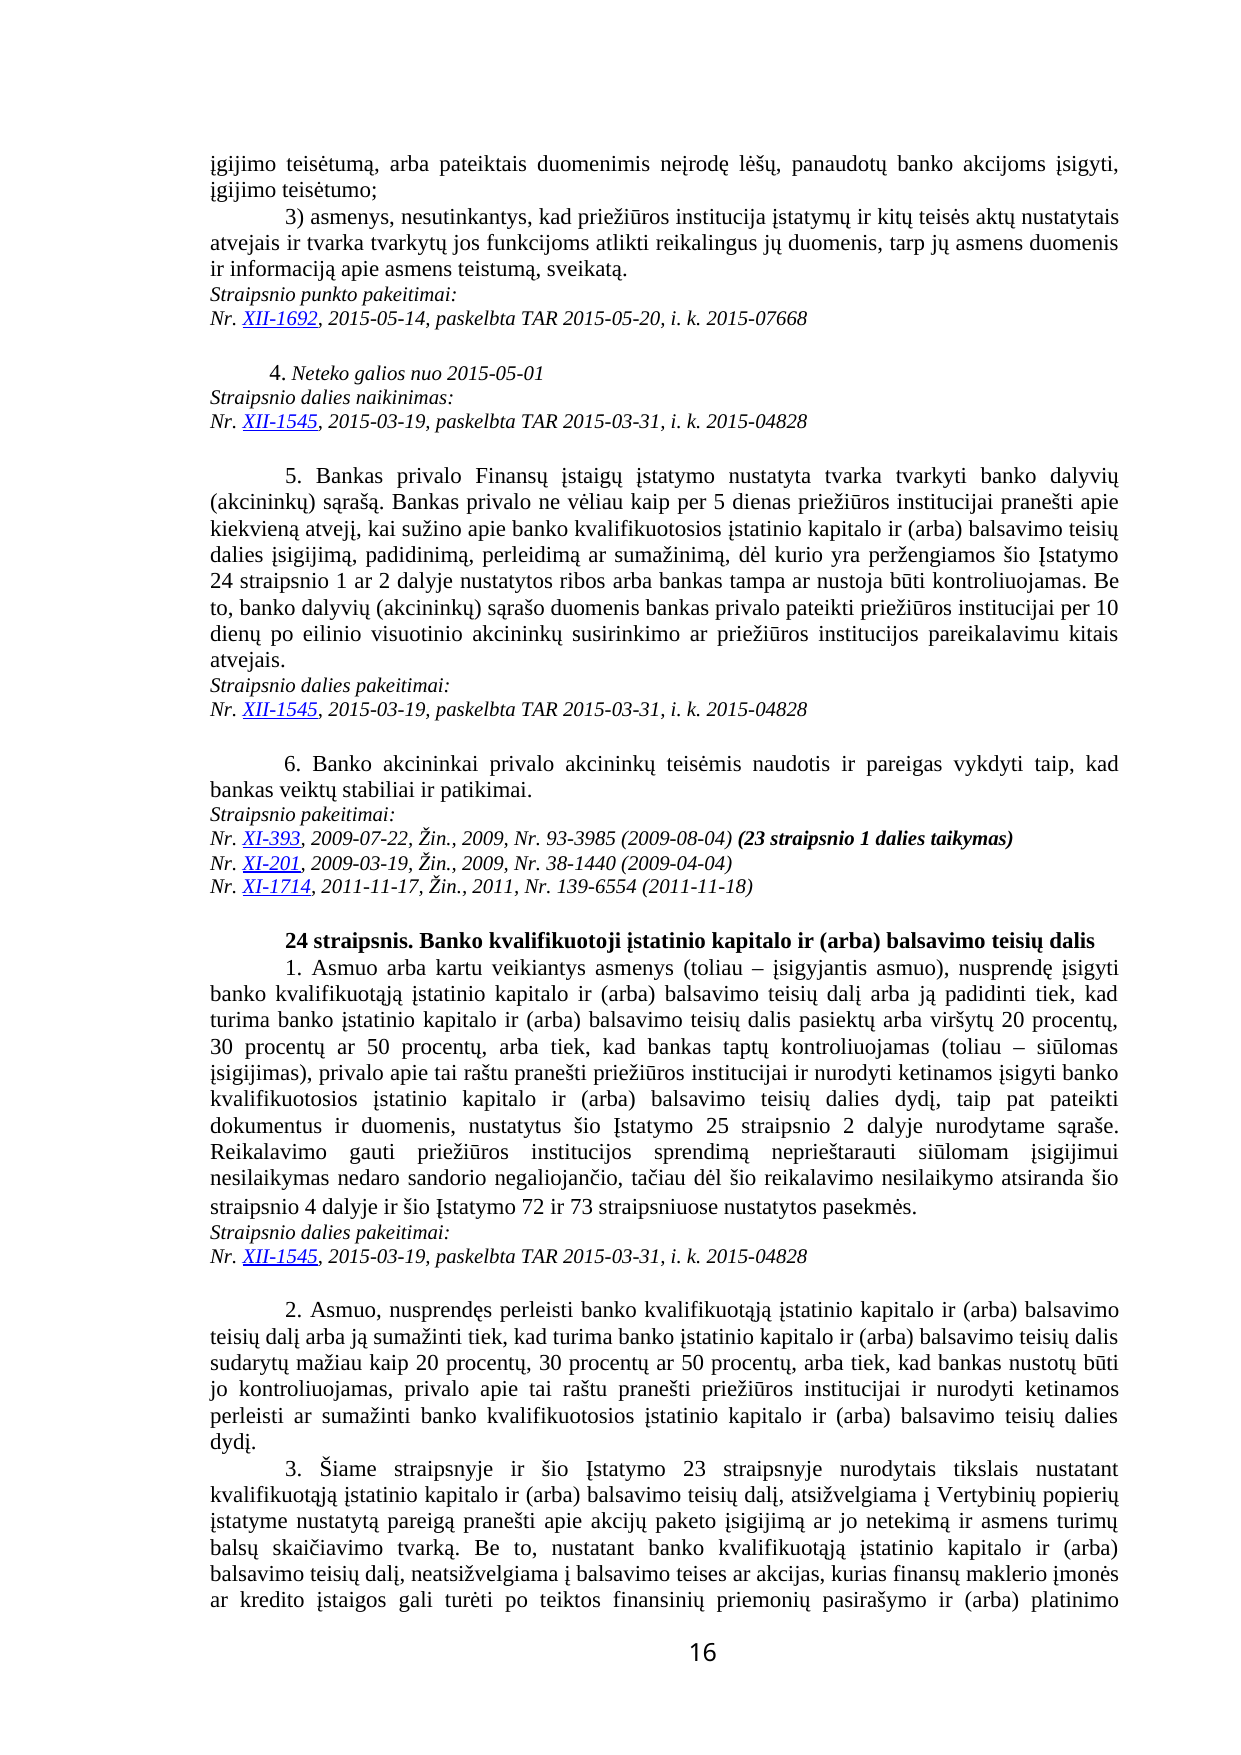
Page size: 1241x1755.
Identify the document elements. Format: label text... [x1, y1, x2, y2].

text Nr. XII-1545, 2015-03-19, paskelbta TAR 2015-03-31, i. k. 2015-04828 [210, 697, 1120, 721]
text Nr. XII-1692, 2015-05-14, paskelbta TAR 2015-05-20, i. k. 2015-07668 [210, 306, 1120, 330]
text 3) asmenys, nesutinkantys, kad priežiūros institucija įstatymų ir kitų teisės aktų nustatytais atvejais ir tvarka tvarkytų jos funkcijoms atlikti reikalingus jų duomenis, tarp jų asmens duomenis ir informaciją apie asmens teistumą, sveikatą. [210, 203, 1120, 282]
text 5. Bankas privalo Finansų įstaigų įstatymo nustatyta tvarka tvarkyti banko dalyvių (akcininkų) sąrašą. Bankas privalo ne vėliau kaip per 5 dienas priežiūros institucijai pranešti apie kiekvieną atvejį, kai sužino apie banko kvalifikuotosios įstatinio kapitalo ir (arba) balsavimo teisių dalies įsigijimą, padidinimą, perleidimą ar sumažinimą, dėl kurio yra peržengiamos šio Įstatymo 24 straipsnio 1 ar 2 dalyje nustatytos ribos arba bankas tampa ar nustoja būti kontroliuojamas. Be to, banko dalyvių (akcininkų) sąrašo duomenis bankas privalo pateikti priežiūros institucijai per 10 dienų po eilinio visuotinio akcininkų susirinkimo ar priežiūros institucijos pareikalavimu kitais atvejais. [210, 462, 1120, 673]
text 3. Šiame straipsnyje ir šio Įstatymo 23 straipsnyje nurodytais tikslais nustatant kvalifikuotąją įstatinio kapitalo ir (arba) balsavimo teisių dalį, atsižvelgiama į Vertybinių popierių įstatyme nustatytą pareigą pranešti apie akcijų paketo įsigijimą ar jo netekimą ir asmens turimų balsų skaičiavimo tvarką. Be to, nustatant banko kvalifikuotąją įstatinio kapitalo ir (arba) balsavimo teisių dalį, neatsižvelgiama į balsavimo teises ar akcijas, kurias finansų maklerio įmonės ar kredito įstaigos gali turėti po teiktos finansinių priemonių pasirašymo ir (arba) platinimo [210, 1454, 1120, 1613]
text Nr. XI-393, 2009-07-22, Žin., 2009, Nr. 93-3985 (2009-08-04) (23 straipsnio 1 dalies taikymas) [210, 826, 1120, 850]
text Straipsnio dalies pakeitimai: [210, 673, 1120, 697]
text Straipsnio dalies naikinimas: [210, 385, 1120, 409]
text Nr. XI-1714, 2011-11-17, Žin., 2011, Nr. 139-6554 (2011-11-18) [210, 874, 1120, 898]
text 4. Neteko galios nuo 2015-05-01 [210, 359, 1120, 385]
text Straipsnio dalies pakeitimai: [210, 1219, 1120, 1244]
text 2. Asmuo, nusprendęs perleisti banko kvalifikuotąją įstatinio kapitalo ir (arba) balsavimo teisių dalį arba ją sumažinti tiek, kad turima banko įstatinio kapitalo ir (arba) balsavimo teisių dalis sudarytų mažiau kaip 20 procentų, 30 procentų ar 50 procentų, arba tiek, kad bankas nustotų būti jo kontroliuojamas, privalo apie tai raštu pranešti priežiūros institucijai ir nurodyti ketinamos perleisti ar sumažinti banko kvalifikuotosios įstatinio kapitalo ir (arba) balsavimo teisių dalies dydį. [210, 1296, 1120, 1454]
text 24 straipsnis. Banko kvalifikuotoji įstatinio kapitalo ir (arba) balsavimo teisių dalis [285, 927, 1120, 954]
text įgijimo teisėtumą, arba pateiktais duomenimis neįrodę lėšų, panaudotų banko akcijoms įsigyti, įgijimo teisėtumo; [210, 150, 1120, 203]
text Straipsnio pakeitimai: [210, 802, 1120, 826]
text Straipsnio punkto pakeitimai: [210, 282, 1120, 306]
text 1. Asmuo arba kartu veikiantys asmenys (toliau – įsigyjantis asmuo), nusprendę įsigyti banko kvalifikuotąją įstatinio kapitalo ir (arba) balsavimo teisių dalį arba ją padidinti tiek, kad turima banko įstatinio kapitalo ir (arba) balsavimo teisių dalis pasiektų arba viršytų 20 procentų, 30 procentų ar 50 procentų, arba tiek, kad bankas taptų kontroliuojamas (toliau – siūlomas įsigijimas), privalo apie tai raštu pranešti priežiūros institucijai ir nurodyti ketinamos įsigyti banko kvalifikuotosios įstatinio kapitalo ir (arba) balsavimo teisių dalies dydį, taip pat pateikti dokumentus ir duomenis, nustatytus šio Įstatymo 25 straipsnio 2 dalyje nurodytame sąraše. Reikalavimo gauti priežiūros institucijos sprendimą neprieštarauti siūlomam įsigijimui nesilaikymas nedaro sandorio negaliojančio, tačiau dėl šio reikalavimo nesilaikymo atsiranda šio straipsnio 4 dalyje ir šio Įstatymo 72 ir 73 straipsniuose nustatytos pasekmės. [210, 954, 1120, 1219]
text Nr. XII-1545, 2015-03-19, paskelbta TAR 2015-03-31, i. k. 2015-04828 [210, 409, 1120, 433]
text Nr. XII-1545, 2015-03-19, paskelbta TAR 2015-03-31, i. k. 2015-04828 [210, 1244, 1120, 1268]
text Nr. XI-201, 2009-03-19, Žin., 2009, Nr. 38-1440 (2009-04-04) [210, 850, 1120, 874]
text 6. Banko akcininkai privalo akcininkų teisėmis naudotis ir pareigas vykdyti taip, kad bankas veiktų stabiliai ir patikimai. [210, 749, 1120, 802]
